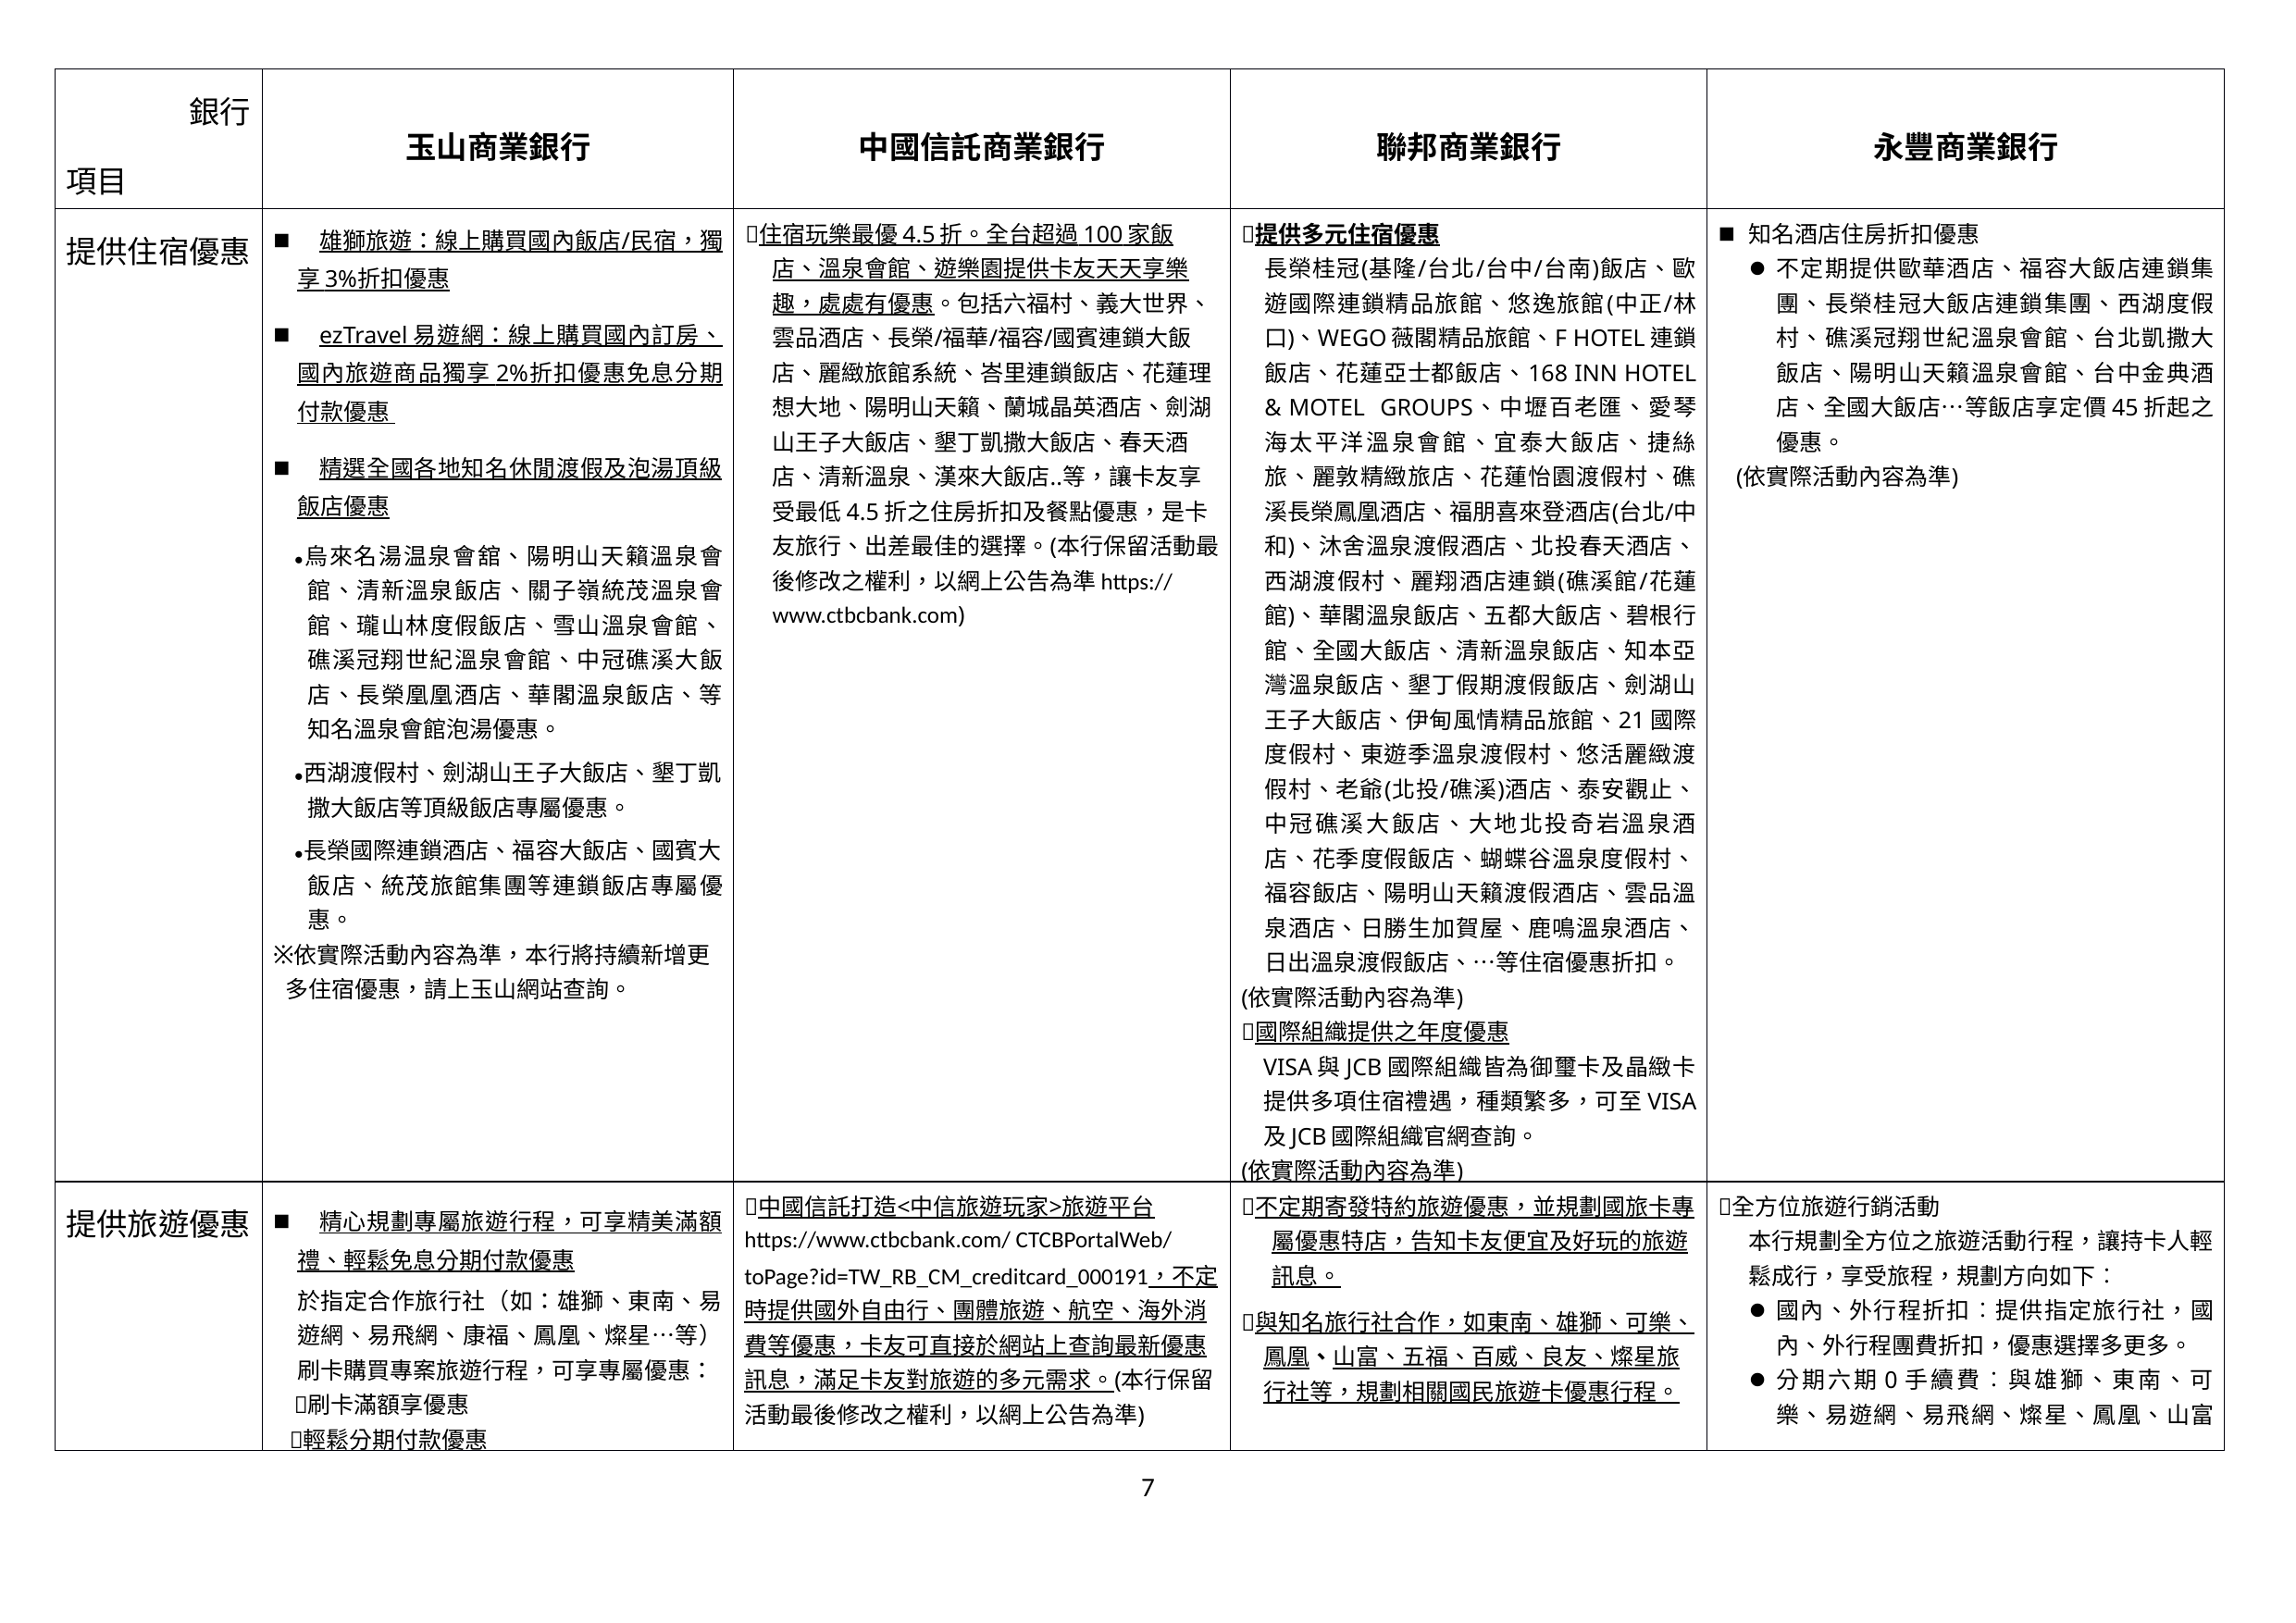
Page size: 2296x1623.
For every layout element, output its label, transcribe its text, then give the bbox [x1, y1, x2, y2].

table_cell 提供住宿優惠 [56, 209, 262, 1181]
table_cell 提供旅遊優惠 [56, 1183, 262, 1450]
table_cell 提供多元住宿優惠 長榮桂冠(基隆/台北/台中/台南)飯店、歐遊國際連鎖精品旅館、悠逸旅館(中正/林口)、WEGO薇閣精品旅館、F HOTEL連鎖飯店、花蓮亞士都飯店、168 INN HOTEL & MOTEL GROUPS、中壢百老匯、愛琴海太平洋溫泉會館、宜泰大飯店、捷絲旅、麗敦精緻旅店、花蓮怡園渡假村、礁溪長榮鳳凰酒店、福朋喜來登酒店(台北/中和)、沐舍溫泉渡假酒店、北投春天酒店、西湖渡假村、麗翔酒店連鎖(礁溪館/花蓮館)、華閣溫泉飯店、五都大飯店、碧根行館、全國大飯店、清新溫泉飯店、知本亞灣溫泉飯店、墾丁假期渡假飯店、劍湖山王子大飯店、伊甸風情精品旅館、21國際度假村、東遊季溫泉渡假村、悠活麗緻渡假村、老爺(北投/礁溪)酒店、泰安觀止、中冠礁溪大飯店、大地北投奇岩溫泉酒店、花季度假飯店、蝴蝶谷溫泉度假村、福容飯店、陽明山天籟渡假酒店、雲品溫泉酒店、日勝生加賀屋、鹿鳴溫泉酒店、日出溫泉渡假飯店、…等住宿優惠折扣。 (依實際活動內容為準) 國際組織提供之年度優惠 VISA與JCB國際組織皆為御璽卡及晶緻卡提供多項住宿禮遇，種類繁多，可至VISA及JCB國際組織官網查詢。 (依實際活動內容為準) [1231, 209, 1706, 1181]
table_cell 雄獅旅遊：線上購買國內飯店/民宿，獨享3%折扣優惠 ezTravel易遊網：線上購買國內訂房、國內旅遊商品獨享2%折扣優惠免息分期付款優惠 精選全國各地知名休閒渡假及泡湯頂級飯店優惠 ●烏來名湯温泉會舘、陽明山天籟溫泉會館、清新溫泉飯店、關子嶺統茂溫泉會館、瓏山林度假飯店、雪山溫泉會館、礁溪冠翔世紀溫泉會館、中冠礁溪大飯店、長榮凰凰酒店、華閣溫泉飯店、等知名溫泉會館泡湯優惠。 ●西湖渡假村、劍湖山王子大飯店、墾丁凱撒大飯店等頂級飯店專屬優惠。 ●長榮國際連鎖酒店、福容大飯店、國賓大飯店、統茂旅館集團等連鎖飯店專屬優惠。 ※依實際活動內容為準，本行將持續新增更 多住宿優惠，請上玉山網站查詢。 [263, 209, 733, 1181]
table_header 銀行 項目 [56, 69, 262, 208]
table_header 永豐商業銀行 [1707, 69, 2224, 208]
table_header 中國信託商業銀行 [734, 69, 1230, 208]
table_header 玉山商業銀行 [263, 69, 733, 208]
table_cell 精心規劃專屬旅遊行程，可享精美滿額禮、輕鬆免息分期付款優惠 於指定合作旅行社（如：雄獅、東南、易遊網、易飛網、康福、鳳凰、燦星…等）刷卡購買專案旅遊行程，可享專屬優惠： 刷卡滿額享優惠 輕鬆分期付款優惠 [263, 1183, 733, 1450]
table_cell 中國信託打造<中信旅遊玩家>旅遊平台https://www.ctbcbank.com/ CTCBPortalWeb/ toPage?id=TW_RB_CM_creditcard_000191，不定時提供國外自由行、團體旅遊、航空、海外消費等優惠，卡友可直接於網站上查詢最新優惠訊息，滿足卡友對旅遊的多元需求。(本行保留活動最後修改之權利，以網上公告為準) [734, 1183, 1230, 1450]
table_cell 知名酒店住房折扣優惠 不定期提供歐華酒店、福容大飯店連鎖集團、長榮桂冠大飯店連鎖集團、西湖度假村、礁溪冠翔世紀溫泉會館、台北凱撒大飯店、陽明山天籟溫泉會館、台中金典酒店、全國大飯店…等飯店享定價45折起之優惠。 (依實際活動內容為準) [1707, 209, 2224, 1181]
table_cell 全方位旅遊行銷活動 本行規劃全方位之旅遊活動行程，讓持卡人輕鬆成行，享受旅程，規劃方向如下︰ 國內、外行程折扣︰提供指定旅行社，國內、外行程團費折扣，優惠選擇多更多。 分期六期0手續費︰與雄獅、東南、可樂、易遊網、易飛網、燦星、鳳凰、山富 [1707, 1183, 2224, 1450]
table_cell 住宿玩樂最優4.5折。全台超過100家飯店、溫泉會館、遊樂園提供卡友天天享樂趣，處處有優惠。包括六福村、義大世界、雲品酒店、長榮/福華/福容/國賓連鎖大飯店、麗緻旅館系統、峇里連鎖飯店、花蓮理想大地、陽明山天籟、蘭城晶英酒店、劍湖山王子大飯店、墾丁凱撒大飯店、春天酒店、清新溫泉、漢來大飯店..等，讓卡友享受最低4.5折之住房折扣及餐點優惠，是卡友旅行、出差最佳的選擇。(本行保留活動最後修改之權利，以網上公告為準https://www.ctbcbank.com) [734, 209, 1230, 1181]
table_cell 不定期寄發特約旅遊優惠，並規劃國旅卡專屬優惠特店，告知卡友便宜及好玩的旅遊訊息。 與知名旅行社合作，如東南、雄獅、可樂、鳳凰、山富、五福、百威、良友、燦星旅行社等，規劃相關國民旅遊卡優惠行程。 [1231, 1183, 1706, 1450]
table_header 聯邦商業銀行 [1231, 69, 1706, 208]
